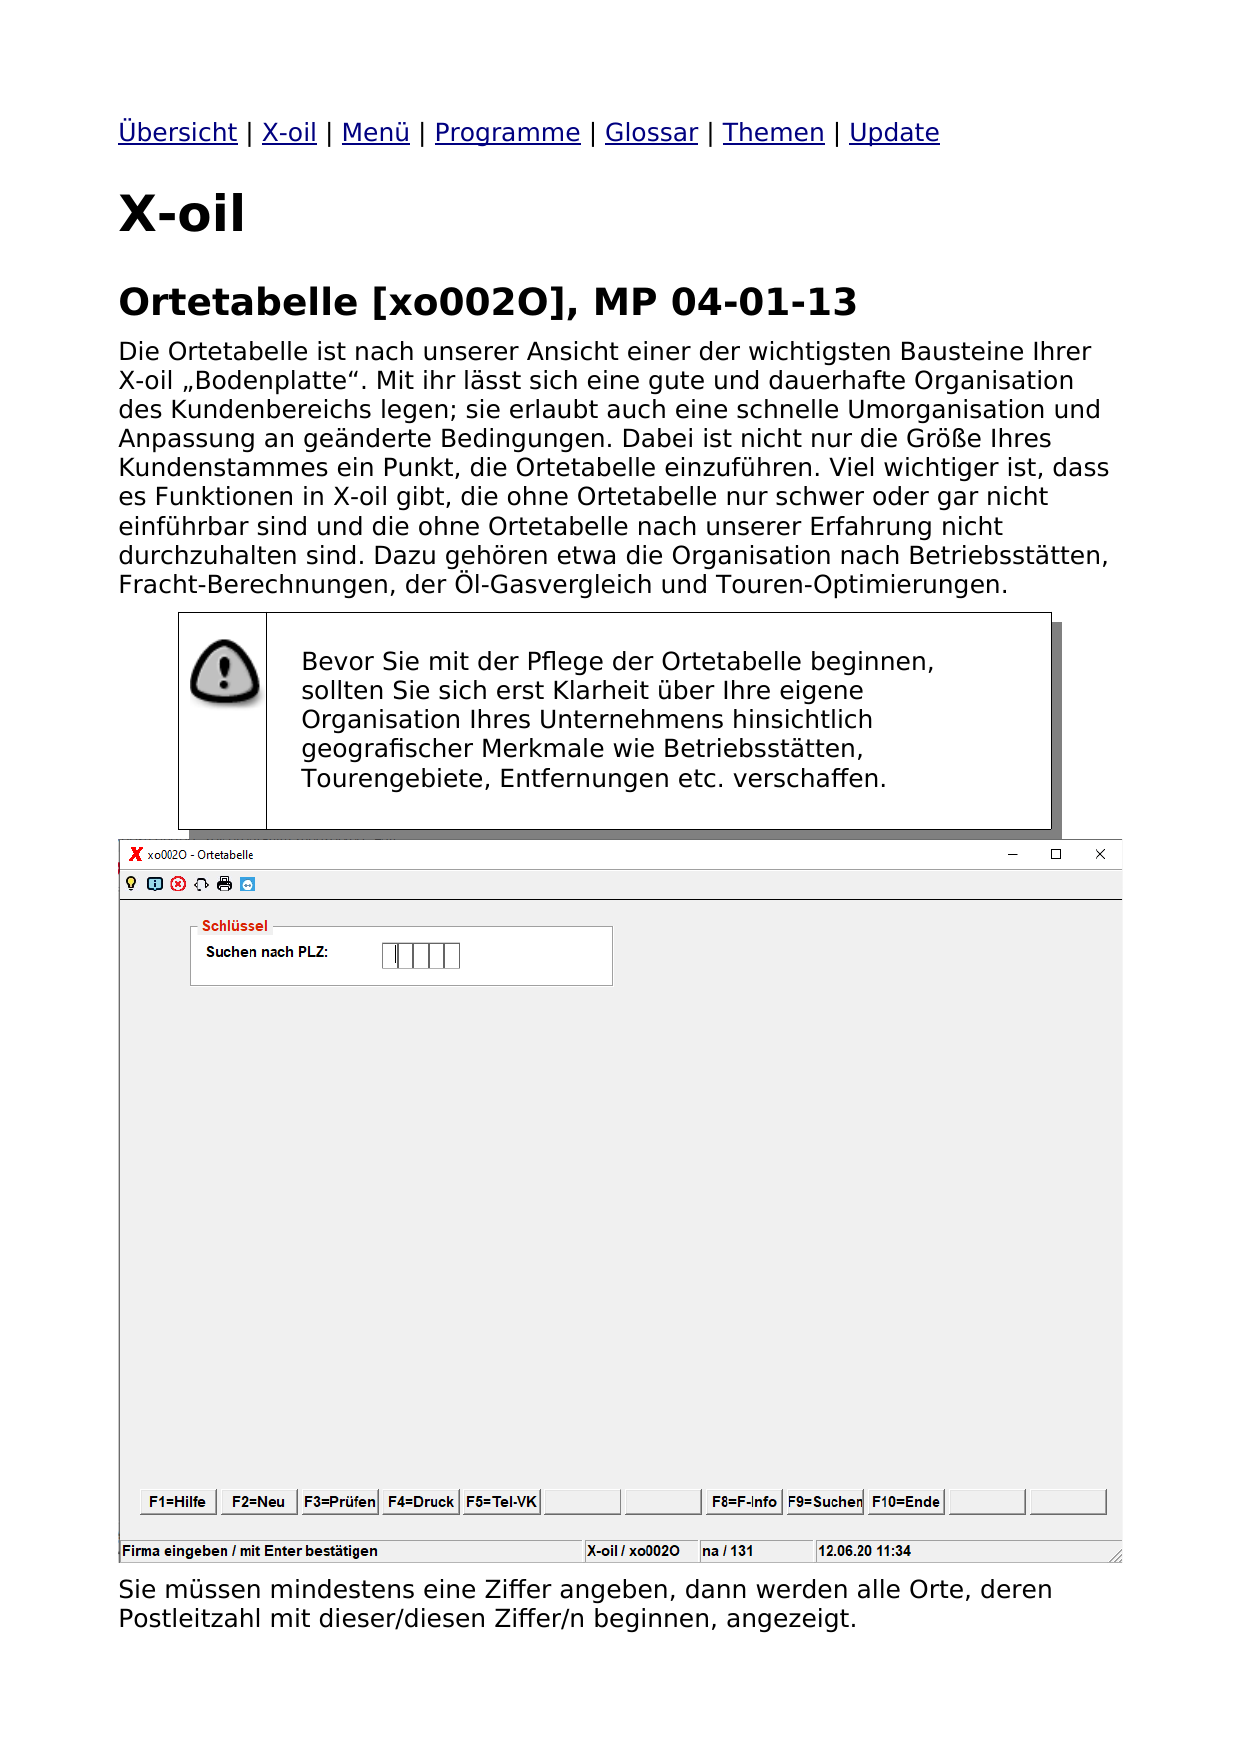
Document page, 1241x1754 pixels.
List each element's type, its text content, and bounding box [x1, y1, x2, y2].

table_header Bevor Sie mit der Pflege der Ortetabelle beginnen, sollten Sie sich erst Klarheit über Ihre eigene Organisation Ihres Unternehmens hinsichtlich geografischer Merkmale wie Betriebsstätten, Tourengebiete, Entfernungen etc. verschaffen. [267, 613, 1051, 828]
text Die Ortetabelle ist nach unserer Ansicht einer der wichtigsten Bausteine Ihrer X-oil „Bodenplatte“. Mit ihr lässt sich eine gute und dauerhafte Organisation des Kundenbereichs legen; sie erlaubt auch eine schnelle Umorganisation und Anpassung an geänderte Bedingungen. Dabei ist nicht nur die Größe Ihres Kundenstammes ein Punkt, die Ortetabelle einzuführen. Viel wichtiger ist, dass es Funktionen in X-oil gibt, die ohne Ortetabelle nur schwer oder gar nicht einführbar sind und die ohne Ortetabelle nach unserer Erfahrung nicht durchzuhalten sind. Dazu gehören etwa die Organisation nach Betriebsstätten, Fracht-Berechnungen, der Öl-Gasvergleich und Touren-Optimierungen. [118, 337, 1122, 599]
subtitle Ortetabelle [xo002O], MP 04-01-13 [118, 281, 1122, 324]
text Übersicht | X-oil | Menü | Programme | Glossar | Themen | Update [118, 118, 1122, 147]
table_header [179, 613, 266, 828]
picture [190, 635, 266, 711]
picture [118, 839, 1123, 1563]
text Sie müssen mindestens eine Ziffer angeben, dann werden alle Orte, deren Postleitzahl mit dieser/diesen Ziffer/n beginnen, angezeigt. [118, 1575, 1122, 1634]
subtitle X-oil [118, 185, 1122, 243]
